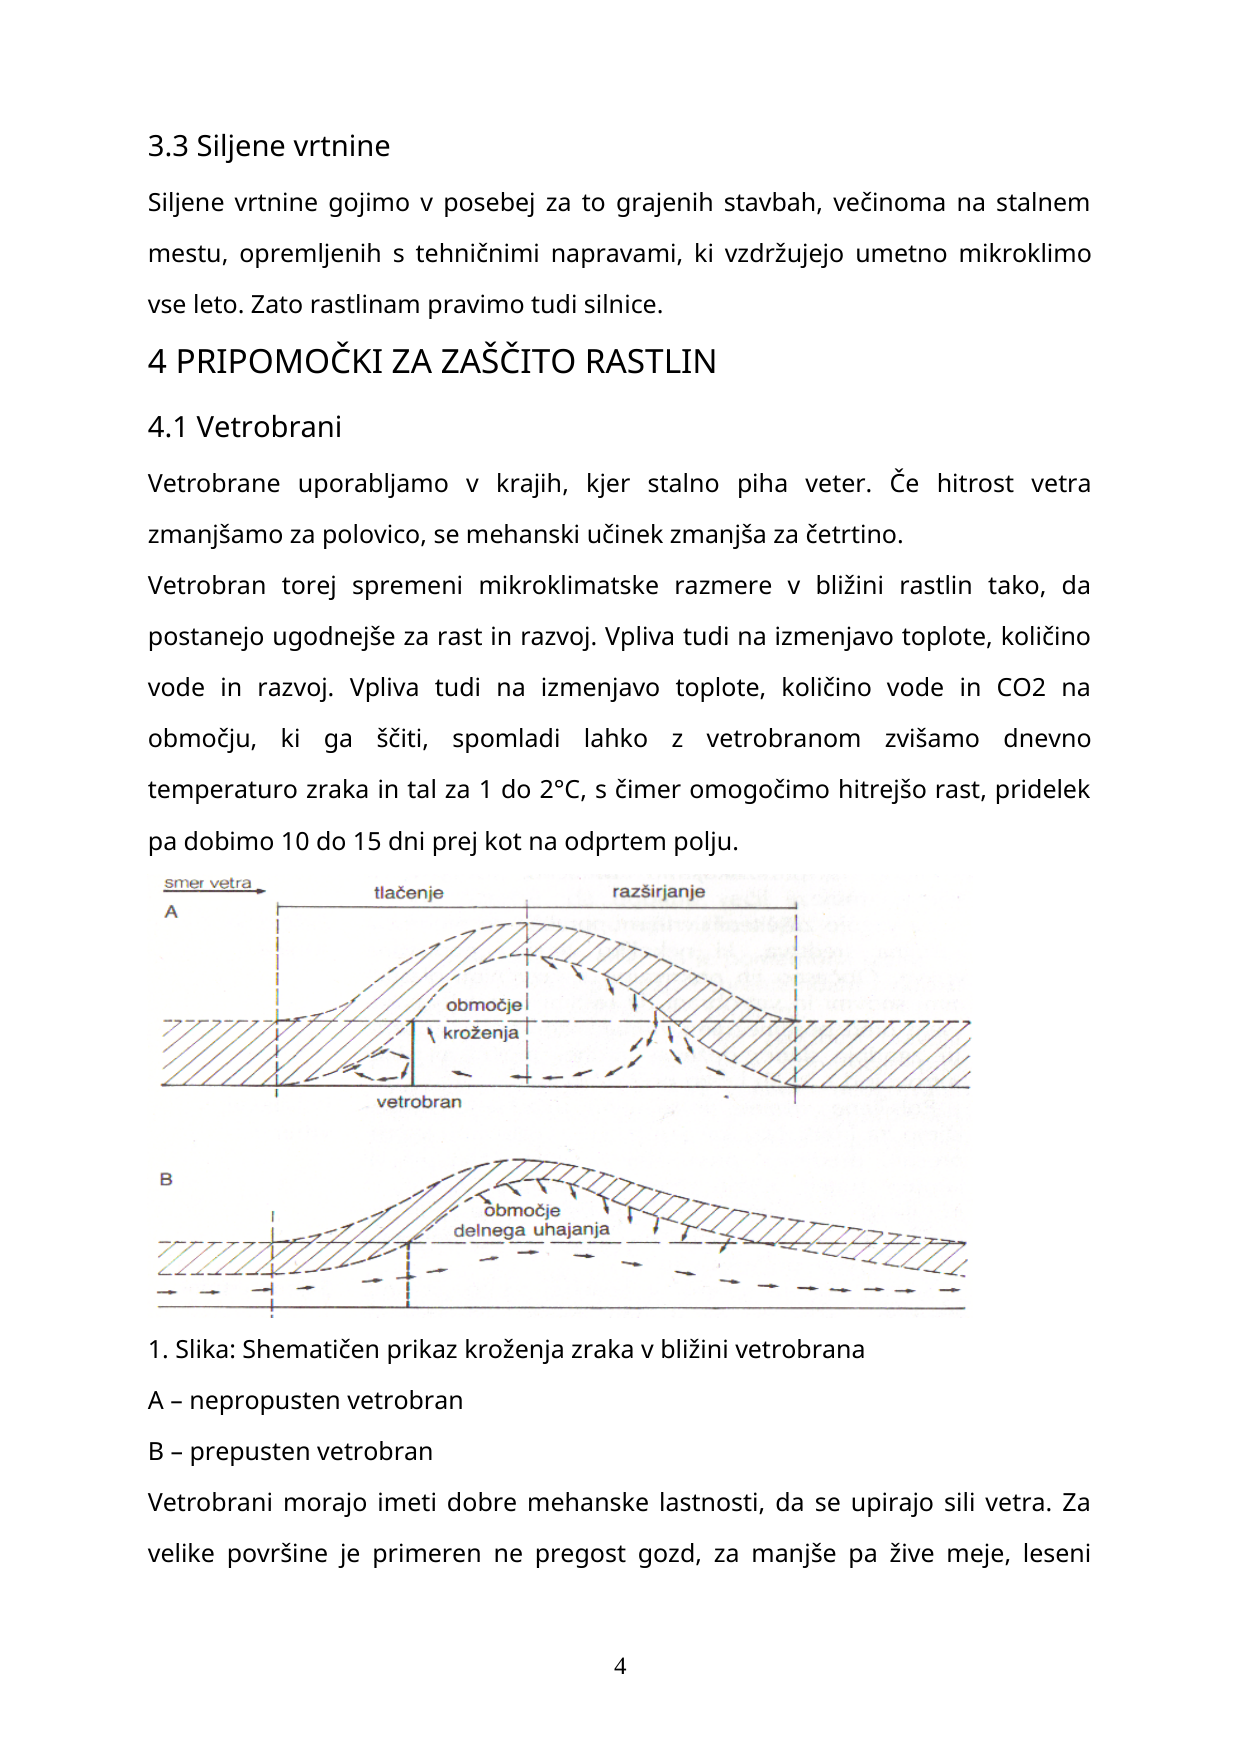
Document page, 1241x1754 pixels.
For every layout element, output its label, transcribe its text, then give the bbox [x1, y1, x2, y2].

text 3.3 Siljene vrtnine [148, 126, 1093, 165]
text Vetrobrane uporabljamo v krajih, kjer stalno piha veter. Če hitrost vetra zmanjšamo za polovico, se mehanski učinek zmanjša za četrtino. [148, 466, 1093, 551]
picture [147, 874, 973, 1318]
text B – prepusten vetrobran [148, 1434, 1093, 1468]
text 4.1 Vetrobrani [148, 406, 1093, 446]
text A – nepropusten vetrobran [148, 1383, 1093, 1417]
text Vetrobrani morajo imeti dobre mehanske lastnosti, da se upirajo sili vetra. Za velike površine je primeren ne pregost gozd, za manjše pa žive meje, leseni [148, 1485, 1093, 1570]
text Siljene vrtnine gojimo v posebej za to grajenih stavbah, večinoma na stalnem mestu, opremljenih s tehničnimi napravami, ki vzdržujejo umetno mikroklimo vse leto. Zato rastlinam pravimo tudi silnice. [148, 185, 1093, 321]
text Vetrobran torej spremeni mikroklimatske razmere v bližini rastlin tako, da postanejo ugodnejše za rast in razvoj. Vpliva tudi na izmenjavo toplote, količino vode in razvoj. Vpliva tudi na izmenjavo toplote, količino vode in CO2 na območju, ki ga ščiti, spomladi lahko z vetrobranom zvišamo dnevno temperaturo zraka in tal za 1 do 2°C, s čimer omogočimo hitrejšo rast, pridelek pa dobimo 10 do 15 dni prej kot na odprtem polju. [148, 568, 1093, 857]
text 4 PRIPOMOČKI ZA ZAŠČITO RASTLIN [148, 338, 1093, 384]
text 1. Slika: Shematičen prikaz kroženja zraka v bližini vetrobrana [148, 1332, 1093, 1366]
